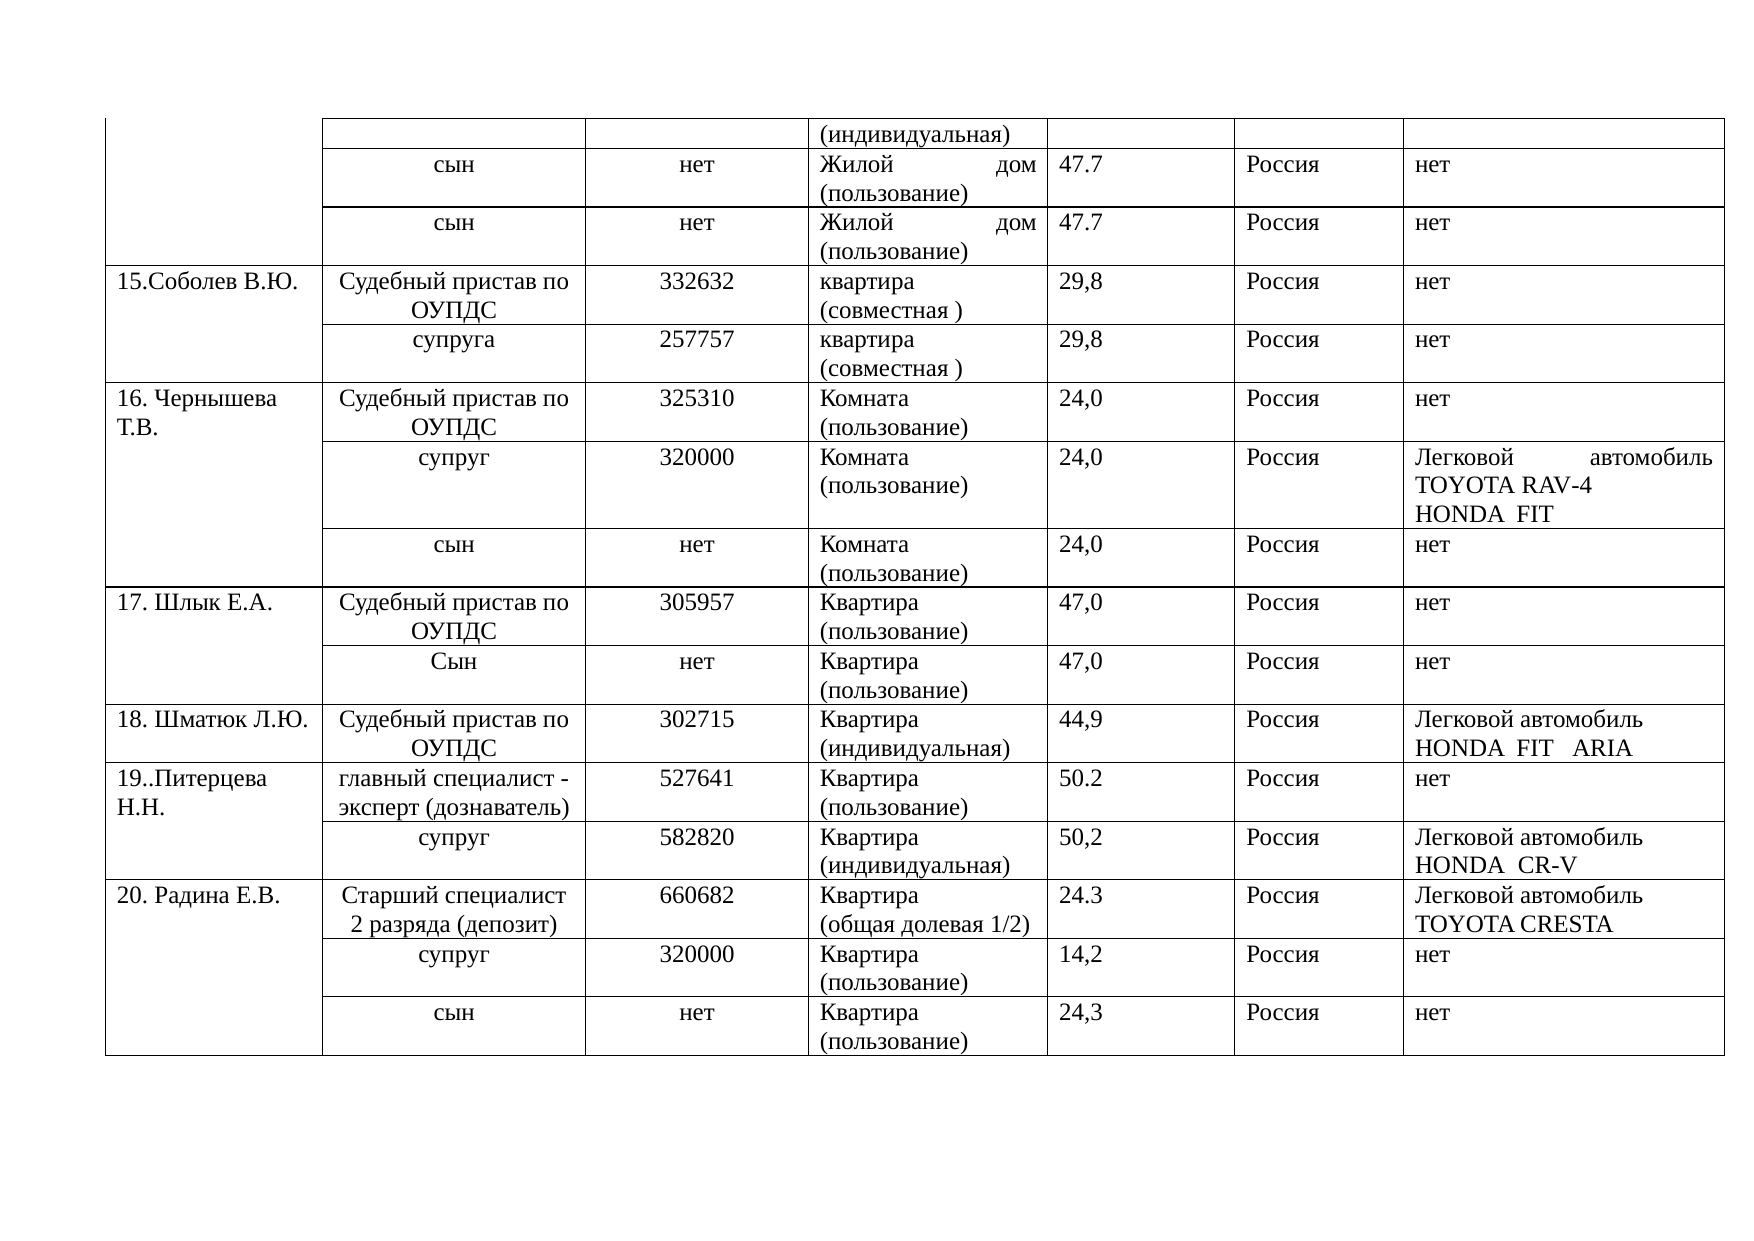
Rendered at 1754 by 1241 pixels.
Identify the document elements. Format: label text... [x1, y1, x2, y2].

table_cell Россия [1235, 646, 1403, 703]
table_cell 24,0 [1048, 442, 1234, 528]
table_cell Россия [1235, 880, 1403, 938]
table_cell Легковой автомобиль HONDA FIT ARIA [1404, 705, 1724, 762]
table_cell сын [323, 997, 585, 1055]
table_cell [106, 118, 322, 265]
table_cell нет [1404, 997, 1724, 1055]
table_cell (индивидуальная) [809, 119, 1047, 148]
table_cell сын [323, 208, 585, 265]
table_cell супруг [323, 939, 585, 996]
table_cell нет [1404, 266, 1724, 323]
table_cell 582820 [586, 822, 808, 879]
table_cell Старший специалист 2 разряда (депозит) [323, 880, 585, 938]
table_cell [586, 119, 808, 148]
table_cell Квартира (пользование) [809, 763, 1047, 821]
table_cell Квартира (индивидуальная) [809, 822, 1047, 879]
table_cell 527641 [586, 763, 808, 821]
table_cell Россия [1235, 149, 1403, 206]
table_cell 50,2 [1048, 763, 1234, 821]
table_cell 47,0 [1048, 646, 1234, 703]
table_cell Жилой дом (пользование) [809, 208, 1047, 265]
table_cell нет [1404, 325, 1724, 382]
table_cell Квартира (пользование) [809, 939, 1047, 996]
table_cell 47,7 [1048, 208, 1234, 265]
table_cell Легковой автомобиль HONDA CR-V [1404, 822, 1724, 879]
table_cell Квартира (индивидуальная) [809, 705, 1047, 762]
table_cell Россия [1235, 383, 1403, 441]
table_cell 320000 [586, 939, 808, 996]
table_cell квартира (совместная ) [809, 266, 1047, 323]
table_cell Россия [1235, 529, 1403, 586]
table_cell Комната (пользование) [809, 442, 1047, 528]
table_cell Россия [1235, 208, 1403, 265]
table_cell [323, 119, 585, 148]
table_cell 20. Радина Е.В. [106, 880, 322, 1055]
table_cell Россия [1235, 442, 1403, 528]
table_cell 18. Шматюк Л.Ю. [106, 705, 322, 762]
table_cell нет [586, 149, 808, 206]
table_cell супруг [323, 822, 585, 879]
table_cell 44,9 [1048, 705, 1234, 762]
table_cell нет [1404, 646, 1724, 703]
table_cell 17. Шлык Е.А. [106, 588, 322, 703]
table_cell Судебный пристав по ОУПДС [323, 383, 585, 441]
table_cell 16. Чернышева Т.В. [106, 383, 322, 586]
table_cell Россия [1235, 325, 1403, 382]
table_cell [1048, 119, 1234, 148]
table_cell Квартира (общая долевая 1/2) [809, 880, 1047, 938]
table_cell Квартира (пользование) [809, 646, 1047, 703]
table_cell Квартира (пользование) [809, 588, 1047, 645]
table_cell нет [1404, 208, 1724, 265]
table_cell сын [323, 529, 585, 586]
table_cell 302715 [586, 705, 808, 762]
table_cell Россия [1235, 939, 1403, 996]
table_cell Россия [1235, 588, 1403, 645]
table_cell Легковой автомобиль TOYOTA RAV-4 HONDA FIT [1404, 442, 1724, 528]
table_cell [1235, 119, 1403, 148]
table_cell Россия [1235, 705, 1403, 762]
table_cell 14,2 [1048, 939, 1234, 996]
table_cell квартира (совместная ) [809, 325, 1047, 382]
table_cell 660682 [586, 880, 808, 938]
table_cell Квартира (пользование) [809, 997, 1047, 1055]
table_cell нет [1404, 763, 1724, 821]
table_cell 29,8 [1048, 325, 1234, 382]
table_cell супруга [323, 325, 585, 382]
table_cell нет [586, 208, 808, 265]
table_cell 24,3 [1048, 997, 1234, 1055]
table_cell Комната (пользование) [809, 383, 1047, 441]
table_cell главный специалист -эксперт (дознаватель) [323, 763, 585, 821]
table_cell 257757 [586, 325, 808, 382]
table_cell Судебный пристав по ОУПДС [323, 266, 585, 323]
table_cell нет [586, 646, 808, 703]
table_cell 320000 [586, 442, 808, 528]
table_cell нет [1404, 149, 1724, 206]
table_cell Судебный пристав по ОУПДС [323, 705, 585, 762]
table_cell 332632 [586, 266, 808, 323]
table_cell Россия [1235, 822, 1403, 879]
table_cell 24.3 [1048, 880, 1234, 938]
table_cell нет [1404, 383, 1724, 441]
table_cell нет [586, 529, 808, 586]
table_cell Россия [1235, 763, 1403, 821]
table_cell 24,0 [1048, 383, 1234, 441]
table_cell супруг [323, 442, 585, 528]
table_cell Комната (пользование) [809, 529, 1047, 586]
table_cell 47,0 [1048, 588, 1234, 645]
table_cell Россия [1235, 997, 1403, 1055]
table_cell 15.Соболев В.Ю. [106, 266, 322, 382]
table_cell 47,7 [1048, 149, 1234, 206]
table_cell нет [586, 997, 808, 1055]
table_cell сын [323, 149, 585, 206]
table_cell Россия [1235, 266, 1403, 323]
table_cell нет [1404, 588, 1724, 645]
table_cell Сын [323, 646, 585, 703]
table_cell Легковой автомобиль TOYOTA CRESTA [1404, 880, 1724, 938]
table_cell 325310 [586, 383, 808, 441]
table_cell 50,2 [1048, 822, 1234, 879]
table_cell Жилой дом (пользование) [809, 149, 1047, 206]
table_cell [1404, 119, 1724, 148]
table_cell 24,0 [1048, 529, 1234, 586]
table_cell нет [1404, 529, 1724, 586]
table_cell 305957 [586, 588, 808, 645]
table_cell Судебный пристав по ОУПДС [323, 588, 585, 645]
table_cell 29,8 [1048, 266, 1234, 323]
table_cell 19..Питерцева Н.Н. [106, 763, 322, 879]
table_cell нет [1404, 939, 1724, 996]
